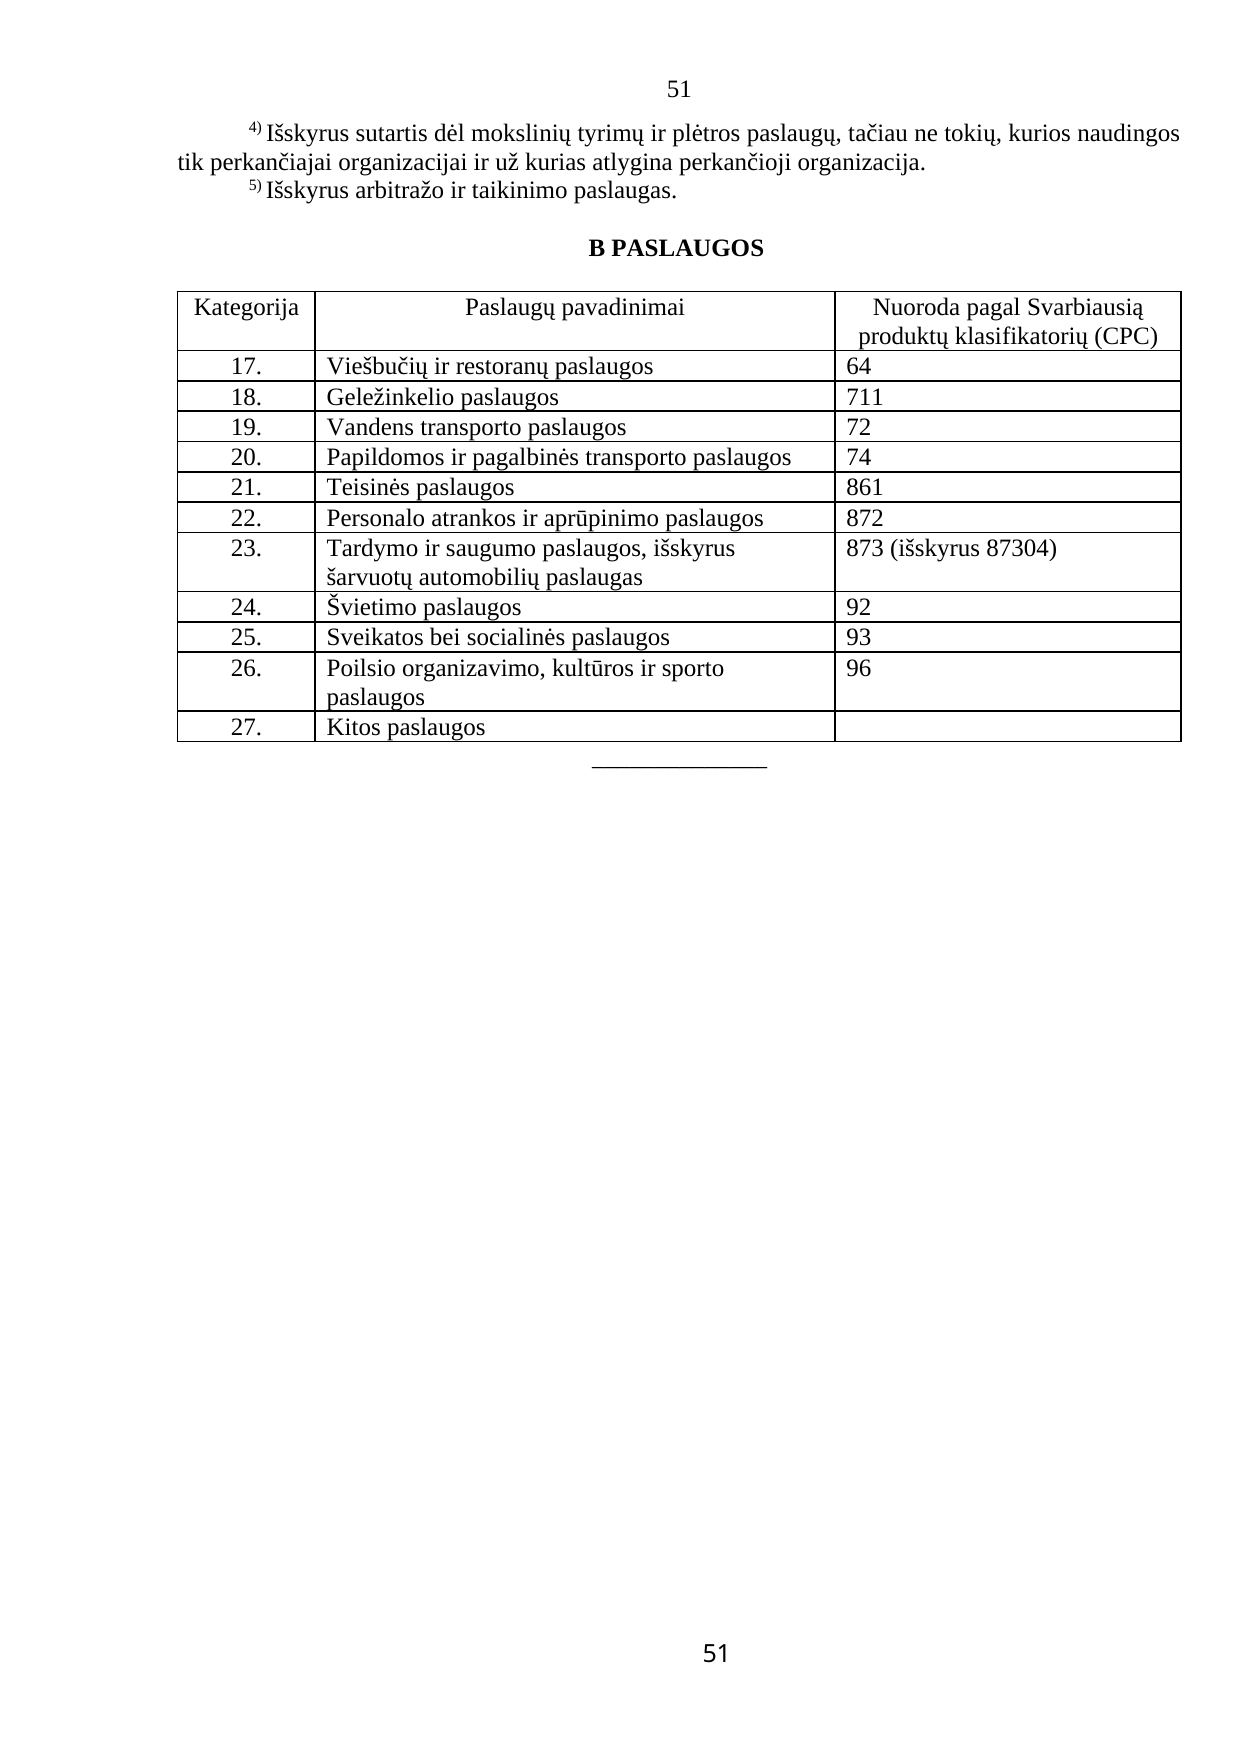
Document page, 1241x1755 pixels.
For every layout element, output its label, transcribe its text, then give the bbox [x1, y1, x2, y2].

table_cell Kitos paslaugos [316, 712, 834, 741]
table_cell 17. [178, 351, 314, 380]
table_cell 96 [836, 653, 1180, 710]
table_cell Švietimo paslaugos [316, 592, 834, 621]
table_cell 25. [178, 623, 314, 651]
table_cell 20. [178, 442, 314, 471]
table_cell 23. [178, 533, 314, 591]
table_cell 873 (išskyrus 87304) [836, 533, 1180, 591]
table_cell Sveikatos bei socialinės paslaugos [316, 623, 834, 651]
table_cell 64 [836, 351, 1180, 380]
text 5) Išskyrus arbitražo ir taikinimo paslaugas. [177, 176, 1181, 204]
text ______________ [177, 742, 1181, 771]
table_header Nuoroda pagal Svarbiausią produktų klasifikatorių (CPC) [836, 292, 1180, 350]
table_cell Personalo atrankos ir aprūpinimo paslaugos [316, 503, 834, 532]
table_header Kategorija [178, 292, 314, 350]
table_cell 19. [178, 412, 314, 441]
table_cell 861 [836, 473, 1180, 501]
table_cell Poilsio organizavimo, kultūros ir sporto paslaugos [316, 653, 834, 710]
table_cell Teisinės paslaugos [316, 473, 834, 501]
table_cell 26. [178, 653, 314, 710]
table_cell Papildomos ir pagalbinės transporto paslaugos [316, 442, 834, 471]
table_cell Geležinkelio paslaugos [316, 382, 834, 410]
table_cell 21. [178, 473, 314, 501]
table_cell 872 [836, 503, 1180, 532]
table_cell 27. [178, 712, 314, 741]
table_header Paslaugų pavadinimai [316, 292, 834, 350]
table_cell 22. [178, 503, 314, 532]
table_cell 72 [836, 412, 1180, 441]
table_cell Tardymo ir saugumo paslaugos, išskyrus šarvuotų automobilių paslaugas [316, 533, 834, 591]
table_cell 92 [836, 592, 1180, 621]
text 4) Išskyrus sutartis dėl mokslinių tyrimų ir plėtros paslaugų, tačiau ne tokių, kurios naudingos tik perkančiajai organizacijai ir už kurias atlygina perkančioji organizacija. [177, 118, 1181, 176]
table_cell Viešbučių ir restoranų paslaugos [316, 351, 834, 380]
table_cell [836, 712, 1180, 741]
text B PASLAUGOS [177, 233, 1181, 262]
table_cell 93 [836, 623, 1180, 651]
table_cell 18. [178, 382, 314, 410]
table_cell 74 [836, 442, 1180, 471]
table_cell 711 [836, 382, 1180, 410]
table_cell Vandens transporto paslaugos [316, 412, 834, 441]
table_cell 24. [178, 592, 314, 621]
